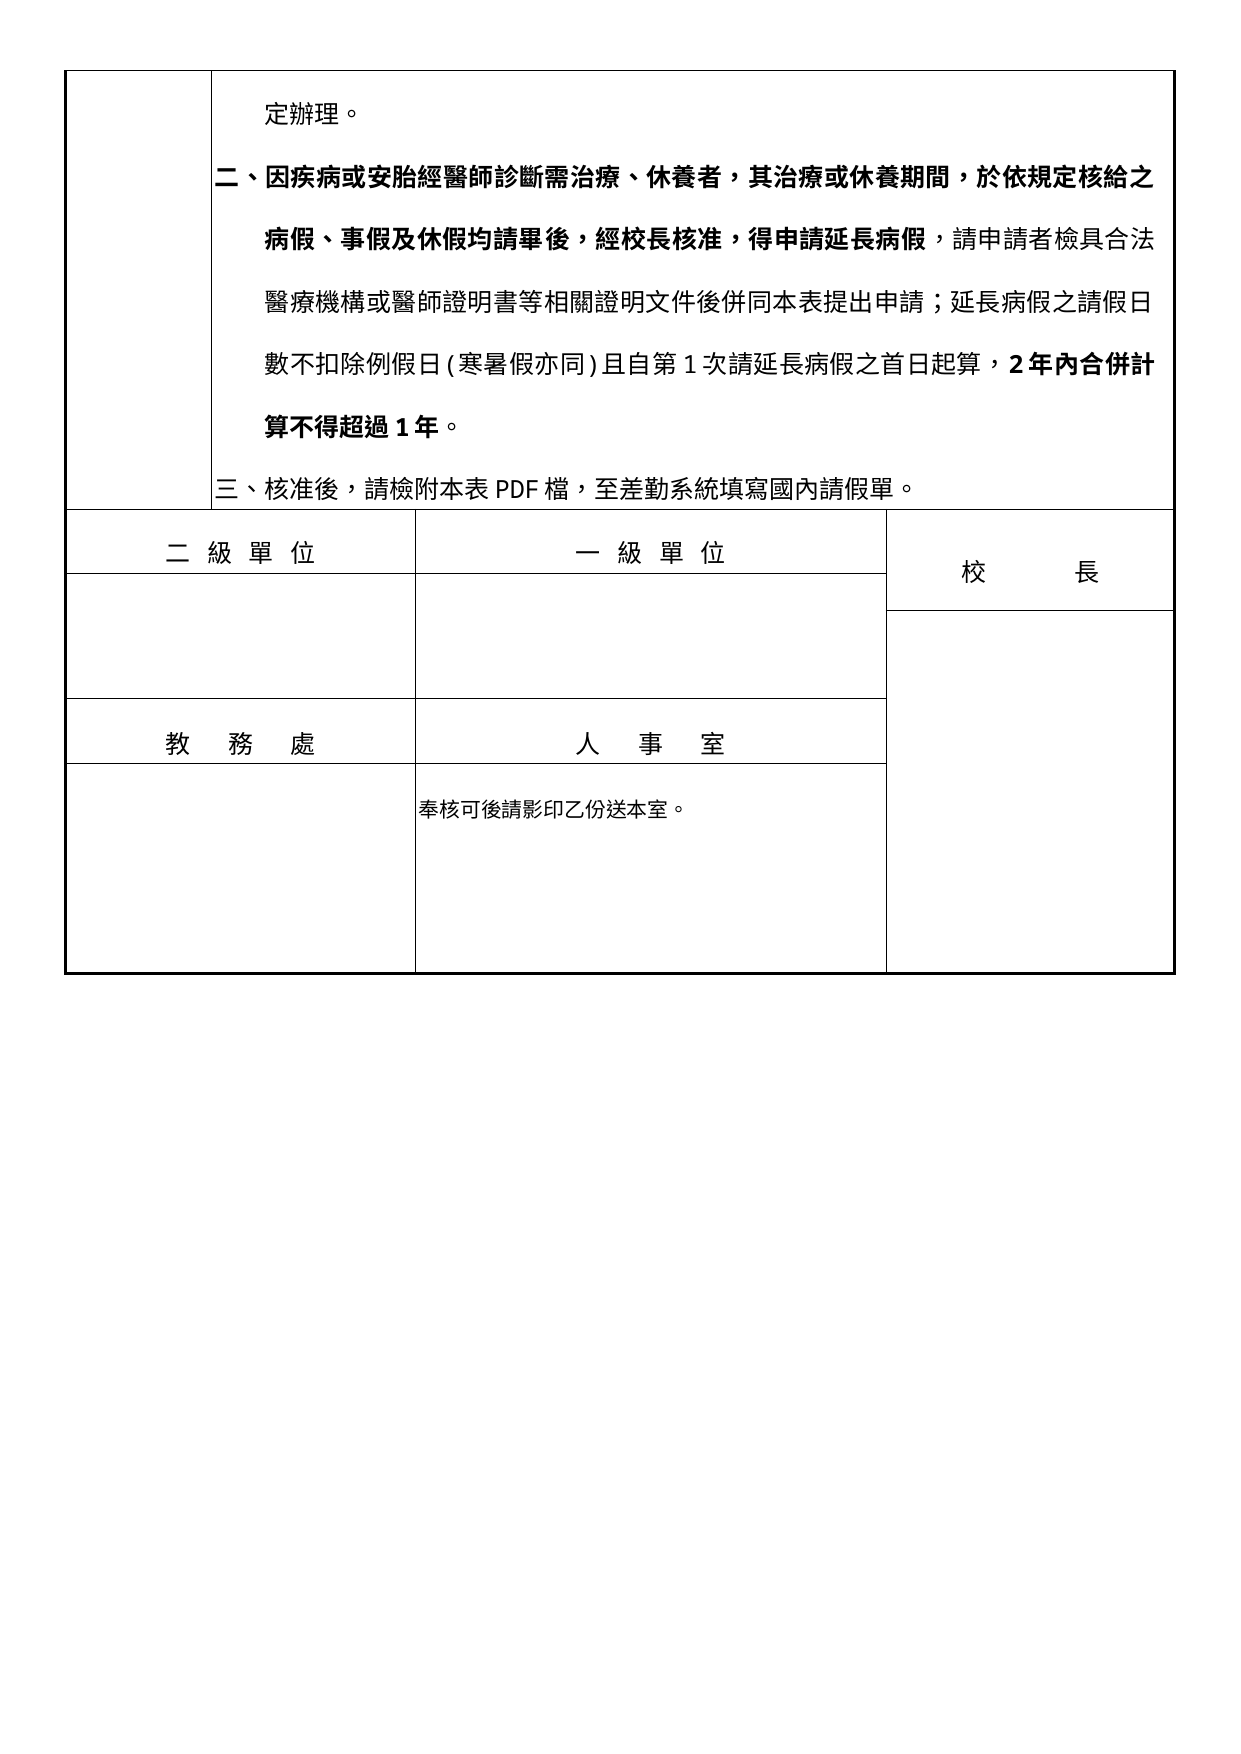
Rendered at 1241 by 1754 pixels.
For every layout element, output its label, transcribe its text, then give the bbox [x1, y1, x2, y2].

table_cell [67, 764, 415, 972]
table_cell 定辦理。 二、因疾病或安胎經醫師診斷需治療、休養者，其治療或休養期間，於依規定核給之病假、事假及休假均請畢後，經校長核准，得申請延長病假，請申請者檢具合法醫療機構或醫師證明書等相關證明文件後併同本表提出申請；延長病假之請假日數不扣除例假日(寒暑假亦同)且自第1次請延長病假之首日起算，2年內合併計算不得超過1年。 三、核准後，請檢附本表PDF檔，至差勤系統填寫國內請假單。 [212, 71, 1173, 509]
table_cell [887, 611, 1173, 972]
table_cell 二級單位 [67, 510, 415, 572]
table_cell 奉核可後請影印乙份送本室。 [416, 764, 886, 972]
table_cell 人事室 [416, 699, 886, 763]
table_cell [416, 574, 886, 697]
table_cell 一級單位 [416, 510, 886, 572]
table_cell 校長 [887, 510, 1173, 610]
table_cell [67, 574, 415, 697]
table_cell [67, 71, 211, 509]
table_cell 教務處 [67, 699, 415, 763]
